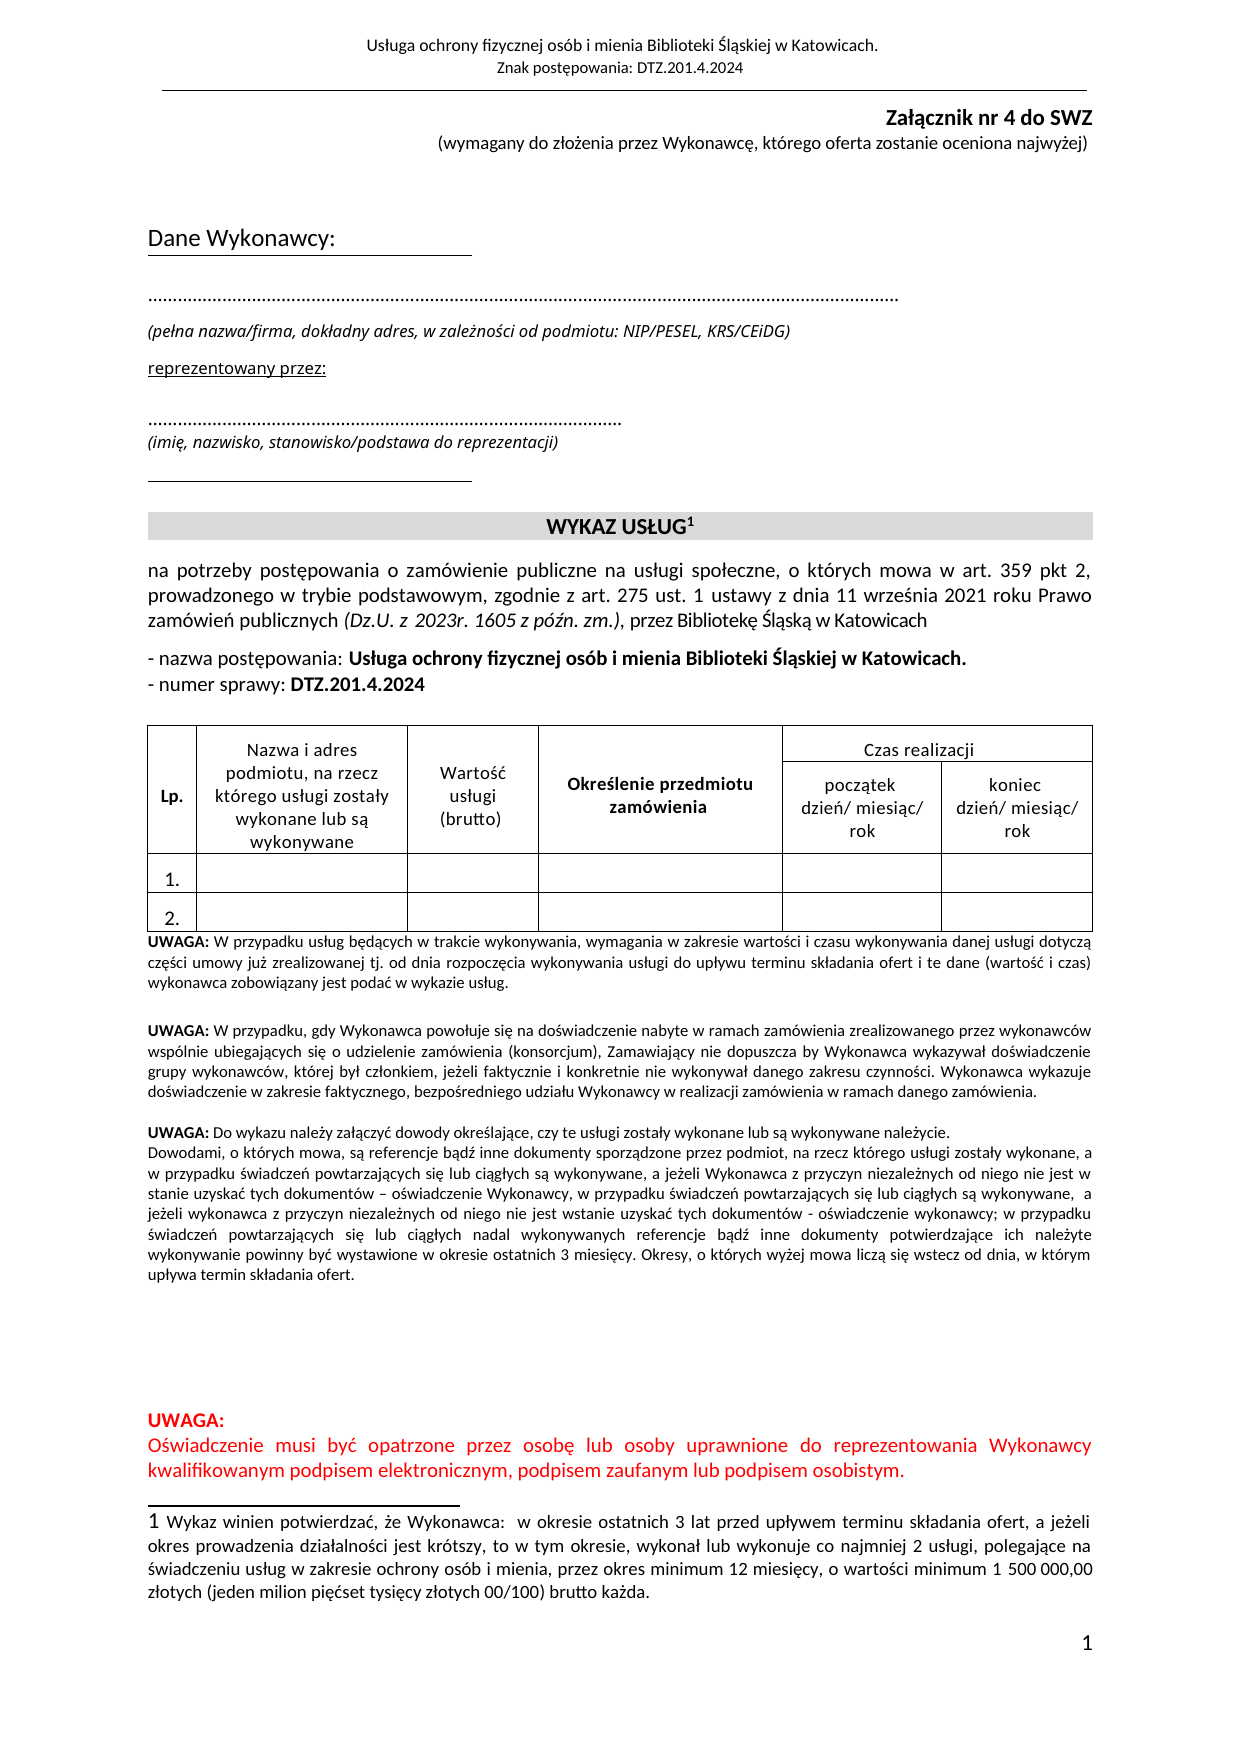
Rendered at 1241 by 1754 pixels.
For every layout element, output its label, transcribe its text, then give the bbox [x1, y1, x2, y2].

table_cell koniec dzień/ miesiąc/ rok [942, 762, 1092, 853]
text …………………………………………………………………………………… [148, 405, 650, 430]
text UWAGA: W przypadku usług będących w trakcie wykonywania, wymagania w zakresie wartości i czasu wykonywania danej usługi dotyczą części umowy już zrealizowanej tj. od dnia rozpoczęcia wykonywania usługi do upływu terminu składania ofert i te dane (wartość i czas) wykonawca zobowiązany jest podać w wykazie usług. [148, 932, 1093, 993]
text reprezentowany przez: [148, 357, 1093, 379]
text Dane Wykonawcy: [148, 222, 472, 255]
table_cell [942, 893, 1092, 931]
table_cell [942, 854, 1092, 892]
text Wykaz winien potwierdzać, że Wykonawca: w okresie ostatnich 3 lat przed upływem terminu składania ofert, a jeżeli okres prowadzenia działalności jest krótszy, to w tym okresie, wykonał lub wykonuje co najmniej 2 usługi, polegające na świadczeniu usług w zakresie ochrony osób i mienia, przez okres minimum 12 miesięcy, o wartości minimum 1 500 000,00 złotych (jeden milion pięćset tysięcy złotych 00/100) brutto każda. [148, 1506, 1093, 1603]
table_header Nazwa i adres podmiotu, na rzecz którego usługi zostały wykonane lub są wykonywane [197, 726, 407, 853]
table_cell [783, 854, 941, 892]
table_cell [539, 854, 782, 892]
table_cell [408, 854, 538, 892]
table_cell 2. [148, 893, 196, 931]
table_cell [539, 893, 782, 931]
text Dowodami, o których mowa, są referencje bądź inne dokumenty sporządzone przez podmiot, na rzecz którego usługi zostały wykonane, a w przypadku świadczeń powtarzających się lub ciągłych są wykonywane, a jeżeli Wykonawca z przyczyn niezależnych od niego nie jest w stanie uzyskać tych dokumentów – oświadczenie Wykonawcy, w przypadku świadczeń powtarzających się lub ciągłych są wykonywane, a jeżeli wykonawca z przyczyn niezależnych od niego nie jest wstanie uzyskać tych dokumentów - oświadczenie wykonawcy; w przypadku świadczeń powtarzających się lub ciągłych nadal wykonywanych referencje bądź inne dokumenty potwierdzające ich należyte wykonywanie powinny być wystawione w okresie ostatnich 3 miesięcy. Okresy, o których wyżej mowa liczą się wstecz od dnia, w którym upływa termin składania ofert. [148, 1143, 1093, 1285]
text Oświadczenie musi być opatrzone przez osobę lub osoby uprawnione do reprezentowania Wykonawcy kwalifikowanym podpisem elektronicznym, podpisem zaufanym lub podpisem osobistym. [148, 1432, 1093, 1483]
text UWAGA: Do wykazu należy załączyć dowody określające, czy te usługi zostały wykonane lub są wykonywane należycie. [148, 1122, 1093, 1143]
table_cell [783, 893, 941, 931]
text na potrzeby postępowania o zamówienie publiczne na usługi społeczne, o których mowa w art. 359 pkt 2, prowadzonego w trybie podstawowym, zgodnie z art. 275 ust. 1 ustawy z dnia 11 września 2021 roku Prawo zamówień publicznych (Dz.U. z 2023r. 1605 z późn. zm.), przez Bibliotekę Śląską w Katowicach [148, 557, 1093, 633]
text Załącznik nr 4 do SWZ [148, 103, 1093, 131]
table_cell 1. [148, 854, 196, 892]
text WYKAZ USŁUG [148, 512, 1093, 540]
text - nazwa postępowania: Usługa ochrony fizycznej osób i mienia Biblioteki Śląskiej w Katowicach. [148, 641, 1093, 671]
table_header Lp. [148, 726, 196, 853]
table_header Wartość usługi (brutto) [408, 726, 538, 853]
text (imię, nazwisko, stanowisko/podstawa do reprezentacji) [148, 430, 620, 453]
table_cell początek dzień/ miesiąc/ rok [783, 762, 941, 853]
table_cell [197, 893, 407, 931]
table_header Czas realizacji [783, 726, 1092, 761]
table_cell [408, 893, 538, 931]
text - numer sprawy: DTZ.201.4.2024 [148, 671, 1093, 697]
text UWAGA: W przypadku, gdy Wykonawca powołuje się na doświadczenie nabyte w ramach zamówienia zrealizowanego przez wykonawców wspólnie ubiegających się o udzielenie zamówienia (konsorcjum), Zamawiający nie dopuszcza by Wykonawca wykazywał doświadczenie grupy wykonawców, której był członkiem, jeżeli faktycznie i konkretnie nie wykonywał danego zakresu czynności. Wykonawca wykazuje doświadczenie w zakresie faktycznego, bezpośredniego udziału Wykonawcy w realizacji zamówienia w ramach danego zamówienia. [148, 1021, 1093, 1102]
text (wymagany do złożenia przez Wykonawcę, którego oferta zostanie oceniona najwyżej) [148, 131, 1093, 154]
text UWAGA: [148, 1407, 1093, 1432]
table_header Określenie przedmiotu zamówienia [539, 726, 782, 853]
text (pełna nazwa/firma, dokładny adres, w zależności od podmiotu: NIP/PESEL, KRS/CEiDG) [148, 319, 901, 342]
table_cell [197, 854, 407, 892]
text …………………………………………………………………………………………..………………………………………… [148, 281, 930, 307]
